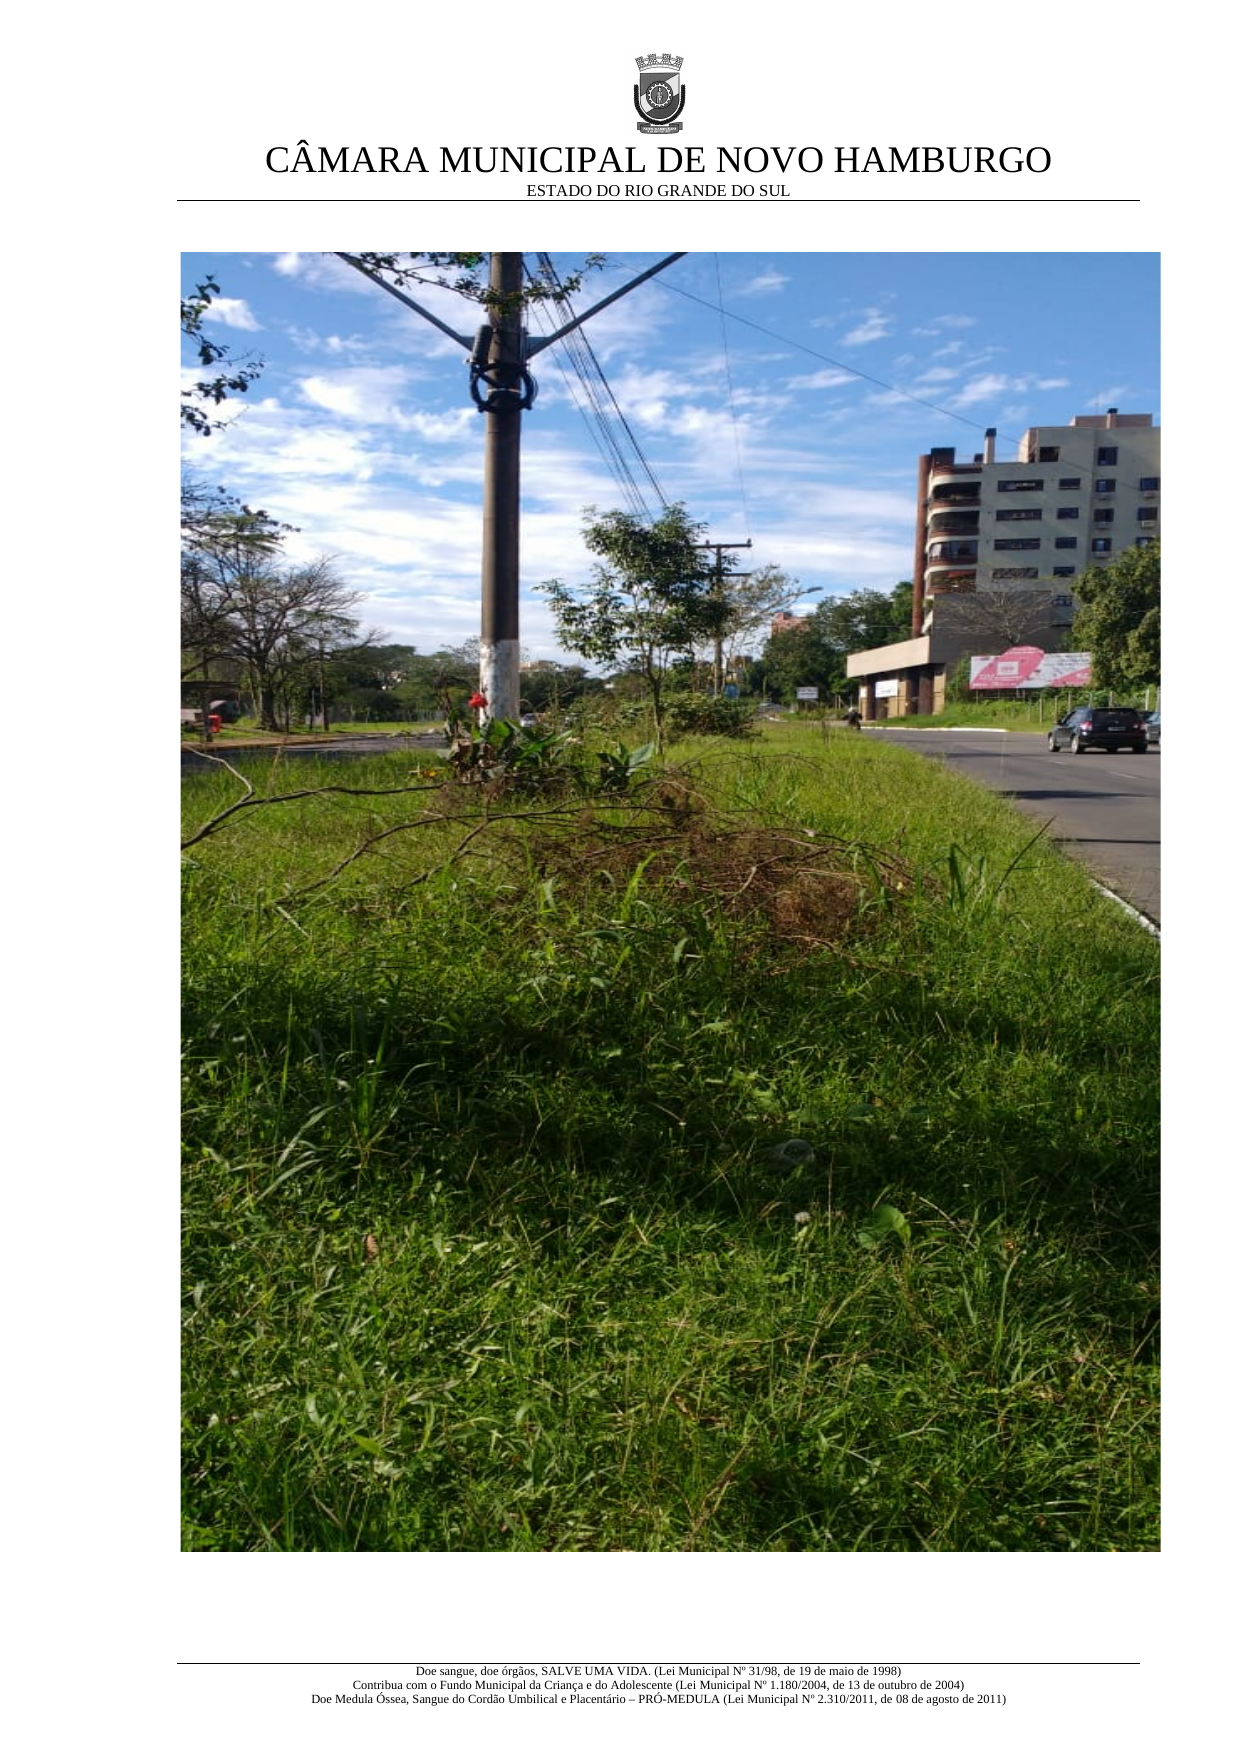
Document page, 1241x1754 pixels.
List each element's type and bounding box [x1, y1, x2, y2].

picture [180, 252, 1161, 1552]
